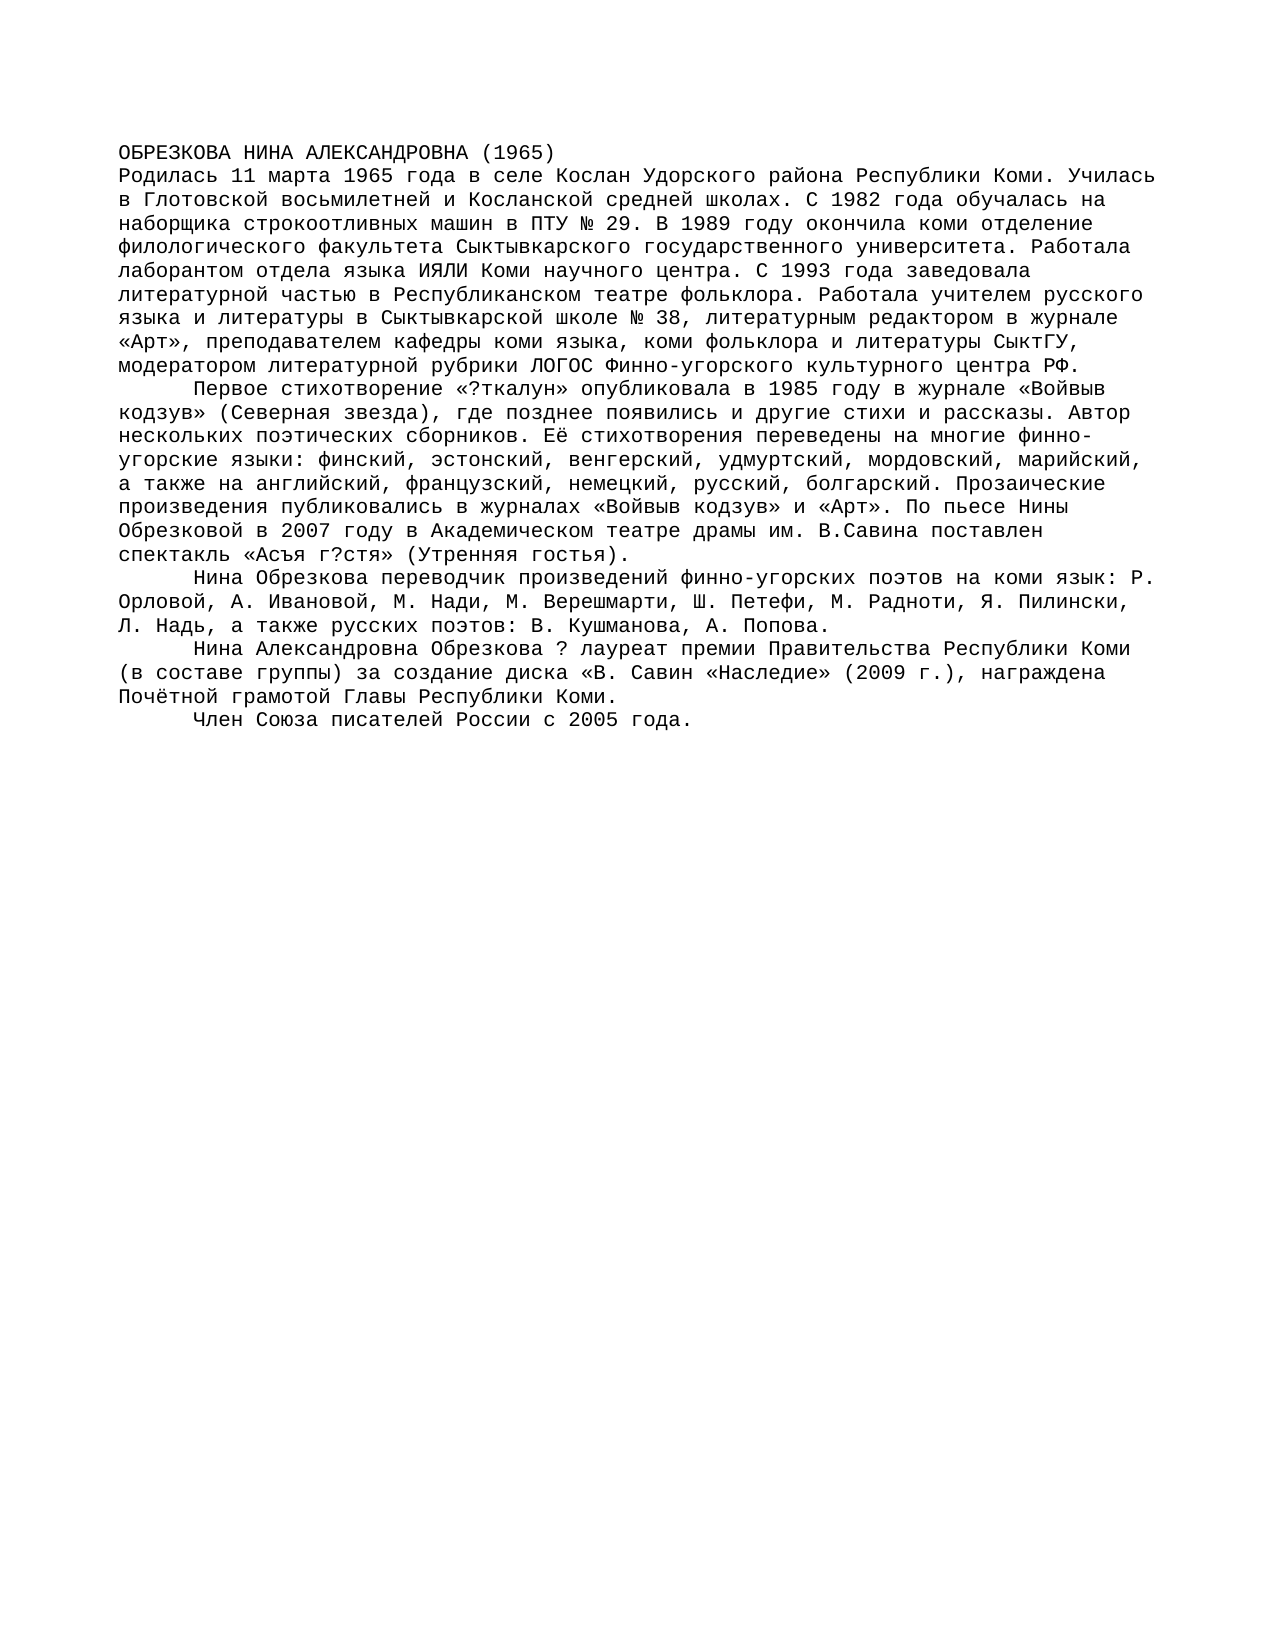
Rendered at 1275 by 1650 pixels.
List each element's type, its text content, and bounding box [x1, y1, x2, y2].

text Первое стихотворение «?ткалун» опубликовала в 1985 году в журнале «Войвыв кодзув» (Северная звезда), где позднее появились и другие стихи и рассказы. Автор нескольких поэтических сборников. Её стихотворения переведены на многие финно-угорские языки: финский, эстонский, венгерский, удмуртский, мордовский, марийский, а также на английский, французский, немецкий, русский, болгарский. Прозаические произведения публиковались в журналах «Войвыв кодзув» и «Арт». По пьесе Нины Обрезковой в 2007 году в Академическом театре драмы им. В.Савина поставлен спектакль «Асъя г?стя» (Утренняя гостья). [118, 378, 1157, 567]
text ОБРЕЗКОВА НИНА АЛЕКСАНДРОВНА (1965) [118, 142, 1157, 165]
text Член Союза писателей России с 2005 года. [118, 709, 1157, 733]
text Нина Обрезкова переводчик произведений финно-угорских поэтов на коми язык: Р. Орловой, А. Ивановой, М. Нади, М. Верешмарти, Ш. Петефи, М. Радноти, Я. Пилински, Л. Надь, а также русских поэтов: В. Кушманова, А. Попова. [118, 567, 1157, 638]
text Нина Александровна Обрезкова ? лауреат премии Правительства Республики Коми (в составе группы) за создание диска «В. Савин «Наследие» (2009 г.), награждена Почётной грамотой Главы Республики Коми. [118, 638, 1157, 709]
text Родилась 11 марта 1965 года в селе Кослан Удорского района Республики Коми. Училась в Глотовской восьмилетней и Косланской средней школах. С 1982 года обучалась на наборщика строкоотливных машин в ПТУ № 29. В 1989 году окончила коми отделение филологического факультета Сыктывкарского государственного университета. Работала лаборантом отдела языка ИЯЛИ Коми научного центра. С 1993 года заведовала литературной частью в Республиканском театре фольклора. Работала учителем русского языка и литературы в Сыктывкарской школе № 38, литературным редактором в журнале «Арт», преподавателем кафедры коми языка, коми фольклора и литературы СыктГУ, модератором литературной рубрики ЛОГОС Финно-угорского культурного центра РФ. [118, 165, 1157, 378]
